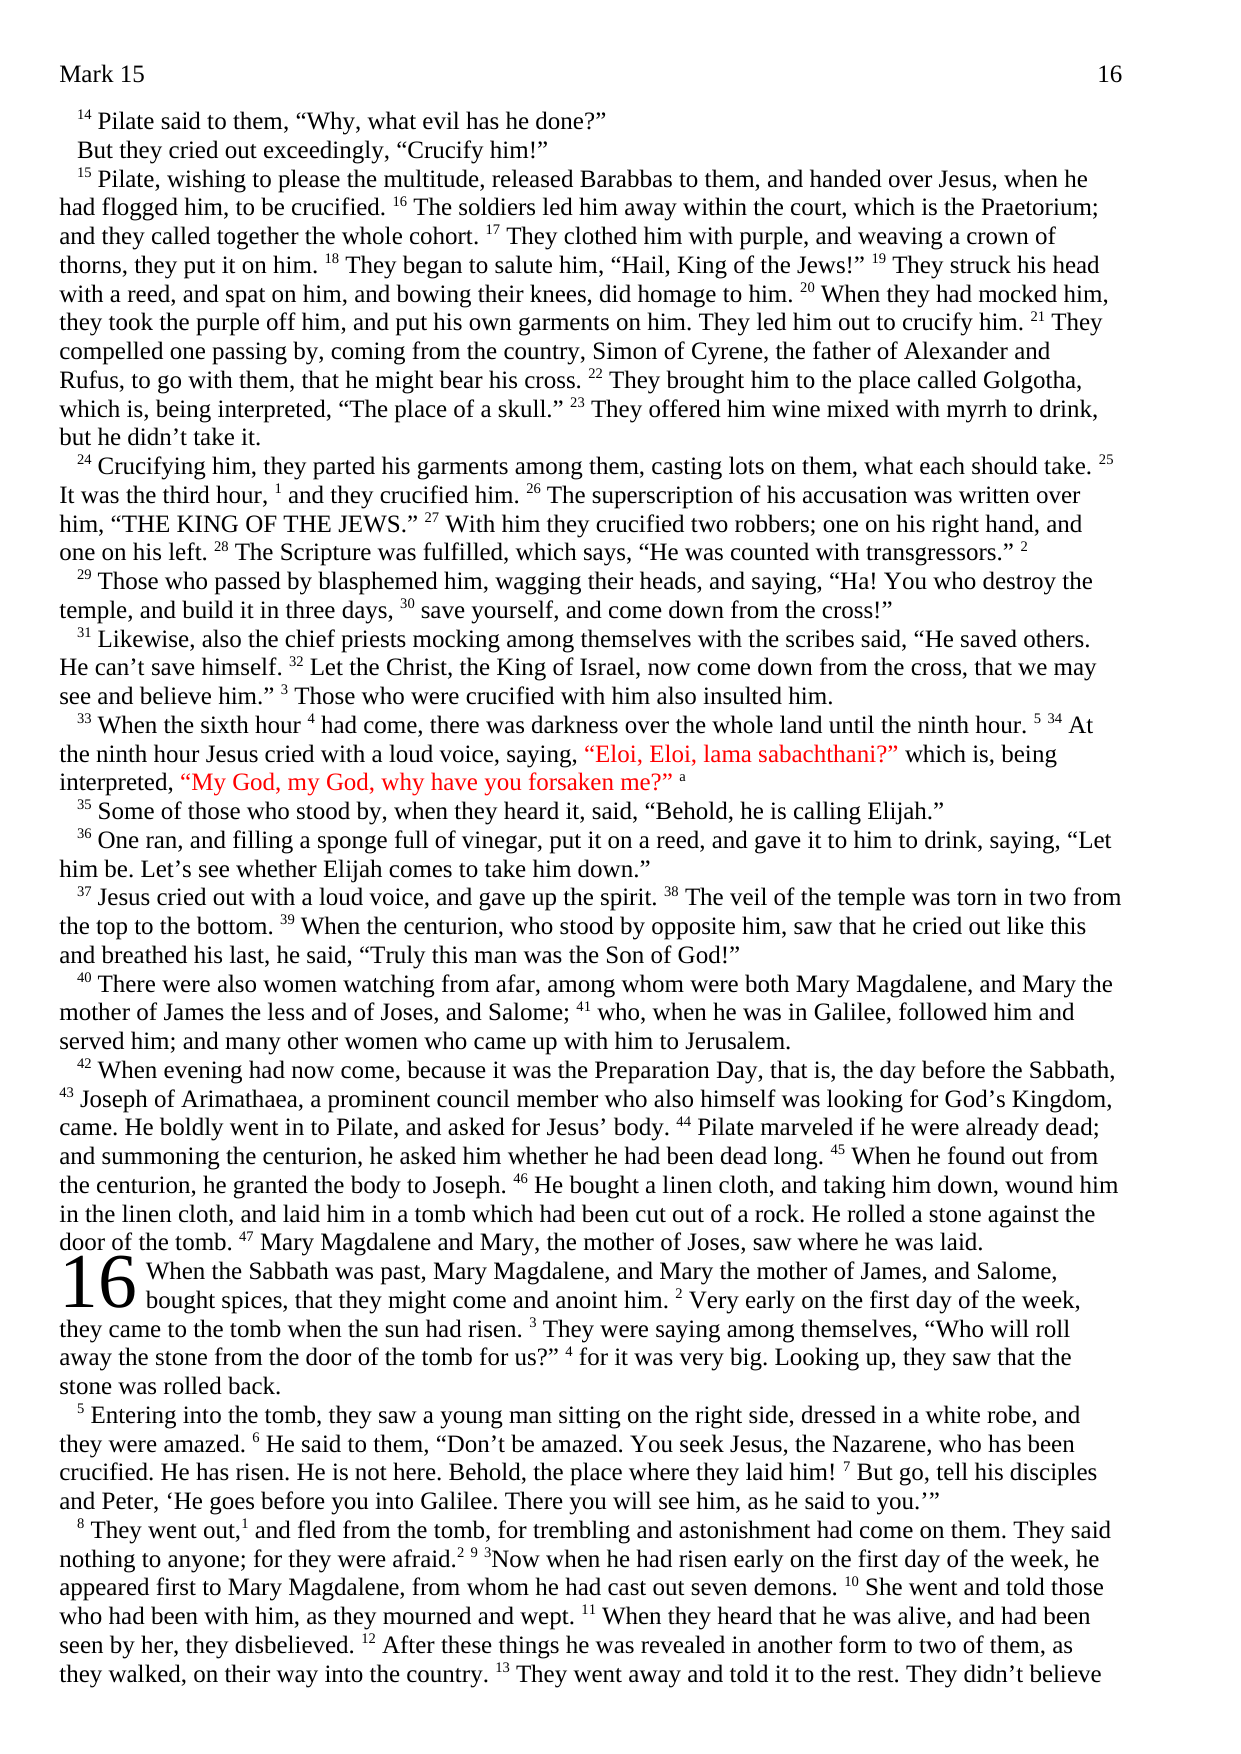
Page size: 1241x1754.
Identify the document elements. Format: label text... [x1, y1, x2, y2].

text 24 Crucifying him, they parted his garments among them, casting lots on them, what each should take. 25 It was the third hour, 1 and they crucified him. 26 The superscription of his accusation was written over him, “THE KING OF THE JEWS.” 27 With him they crucified two robbers; one on his right hand, and one on his left. 28 The Scripture was fulfilled, which says, “He was counted with transgressors.” 2 [59, 451, 1122, 566]
text 5 Entering into the tomb, they saw a young man sitting on the right side, dressed in a white robe, and they were amazed. 6 He said to them, “Don’t be amazed. You seek Jesus, the Nazarene, who has been crucified. He has risen. He is not here. Behold, the place where they laid him! 7 But go, tell his disciples and Peter, ‘He goes before you into Galilee. There you will see him, as he said to you.’” [59, 1400, 1122, 1515]
text 8 They went out,1 and fled from the tomb, for trembling and astonishment had come on them. They said nothing to anyone; for they were afraid.2 9 3Now when he had risen early on the first day of the week, he appeared first to Mary Magdalene, from whom he had cast out seven demons. 10 She went and told those who had been with him, as they mourned and wept. 11 When they heard that he was alive, and had been seen by her, they disbelieved. 12 After these things he was revealed in another form to two of them, as they walked, on their way into the country. 13 They went away and told it to the rest. They didn’t believe [59, 1515, 1122, 1687]
text 40 There were also women watching from afar, among whom were both Mary Magdalene, and Mary the mother of James the less and of Joses, and Salome; 41 who, when he was in Galilee, followed him and served him; and many other women who came up with him to Jerusalem. [59, 969, 1122, 1055]
text 35 Some of those who stood by, when they heard it, said, “Behold, he is calling Elijah.” [59, 796, 1122, 825]
text 31 Likewise, also the chief priests mocking among themselves with the scribes said, “He saved others. He can’t save himself. 32 Let the Christ, the King of Israel, now come down from the cross, that we may see and believe him.” 3 Those who were crucified with him also insulted him. [59, 624, 1122, 710]
text 15 Pilate, wishing to please the multitude, released Barabbas to them, and handed over Jesus, when he had flogged him, to be crucified. 16 The soldiers led him away within the court, which is the Praetorium; and they called together the whole cohort. 17 They clothed him with purple, and weaving a crown of thorns, they put it on him. 18 They began to salute him, “Hail, King of the Jews!” 19 They struck his head with a reed, and spat on him, and bowing their knees, did homage to him. 20 When they had mocked him, they took the purple off him, and put his own garments on him. They led him out to crucify him. 21 They compelled one passing by, coming from the country, Simon of Cyrene, the father of Alexander and Rufus, to go with them, that he might bear his cross. 22 They brought him to the place called Golgotha, which is, being interpreted, “The place of a skull.” 23 They offered him wine mixed with myrrh to drink, but he didn’t take it. [59, 164, 1122, 451]
text 33 When the sixth hour 4 had come, there was darkness over the whole land until the ninth hour. 5 34 At the ninth hour Jesus cried with a loud voice, saying, “Eloi, Eloi, lama sabachthani?” which is, being interpreted, “My God, my God, why have you forsaken me?” a [59, 710, 1122, 796]
text 36 One ran, and filling a sponge full of vinegar, put it on a reed, and gave it to him to drink, saying, “Let him be. Let’s see whether Elijah comes to take him down.” [59, 825, 1122, 882]
text But they cried out exceedingly, “Crucify him!” [59, 135, 1122, 164]
text 42 When evening had now come, because it was the Preparation Day, that is, the day before the Sabbath, 43 Joseph of Arimathaea, a prominent council member who also himself was looking for God’s Kingdom, came. He boldly went in to Pilate, and asked for Jesus’ body. 44 Pilate marveled if he were already dead; and summoning the centurion, he asked him whether he had been dead long. 45 When he found out from the centurion, he granted the body to Joseph. 46 He bought a linen cloth, and taking him down, wound him in the linen cloth, and laid him in a tomb which had been cut out of a rock. He rolled a stone against the door of the tomb. 47 Mary Magdalene and Mary, the mother of Joses, saw where he was laid. [59, 1055, 1122, 1256]
text 37 Jesus cried out with a loud voice, and gave up the spirit. 38 The veil of the temple was torn in two from the top to the bottom. 39 When the centurion, who stood by opposite him, saw that he cried out like this and breathed his last, he said, “Truly this man was the Son of God!” [59, 882, 1122, 969]
text 29 Those who passed by blasphemed him, wagging their heads, and saying, “Ha! You who destroy the temple, and build it in three days, 30 save yourself, and come down from the cross!” [59, 566, 1122, 624]
text 14 Pilate said to them, “Why, what evil has he done?” [59, 106, 1122, 135]
text 16When the Sabbath was past, Mary Magdalene, and Mary the mother of James, and Salome, bought spices, that they might come and anoint him. 2 Very early on the first day of the week, they came to the tomb when the sun had risen. 3 They were saying among themselves, “Who will roll away the stone from the door of the tomb for us?” 4 for it was very big. Looking up, they saw that the stone was rolled back. [59, 1256, 1122, 1400]
